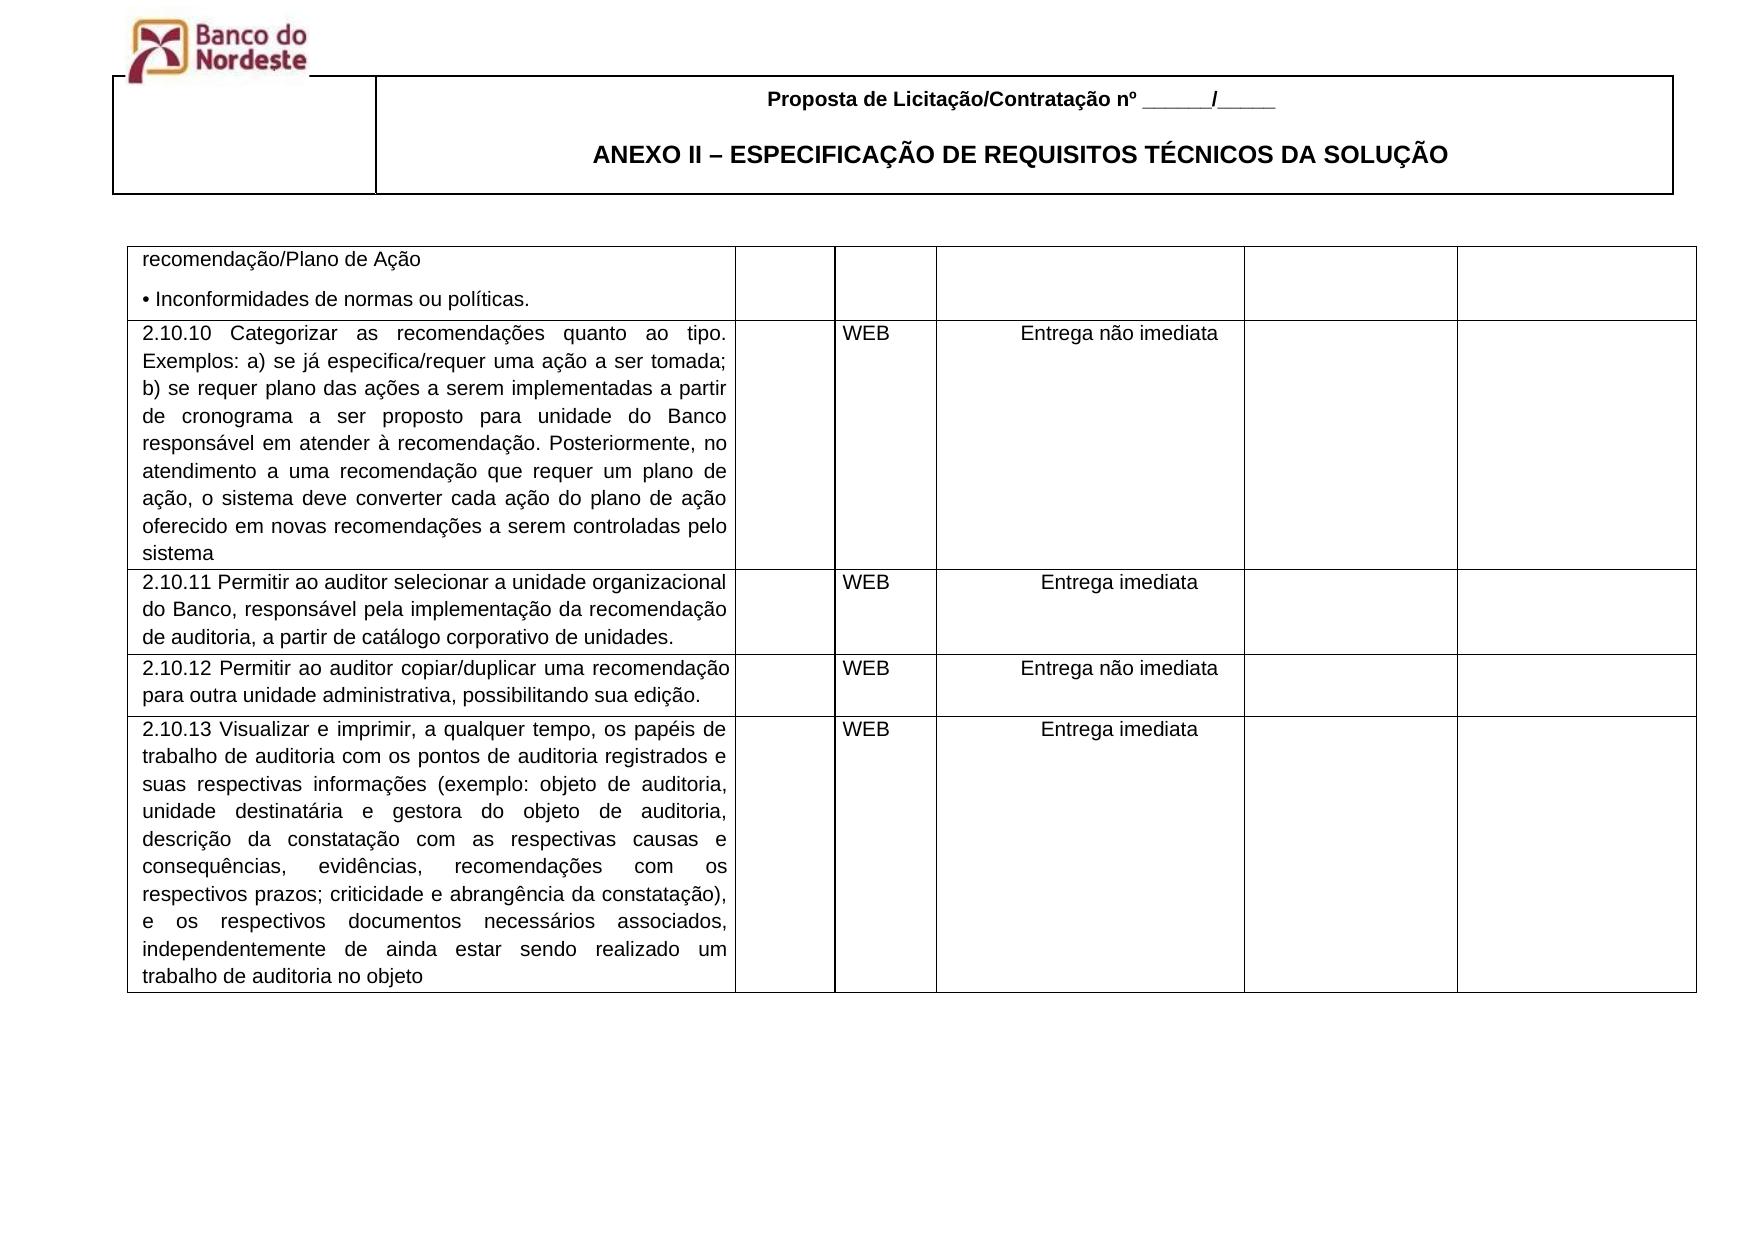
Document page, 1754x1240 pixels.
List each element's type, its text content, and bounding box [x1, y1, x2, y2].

table_cell [1458, 247, 1696, 320]
table_cell [736, 247, 834, 320]
table_cell recomendação/Plano de Ação • Inconformidades de normas ou políticas. [128, 247, 735, 320]
table_cell [1245, 655, 1457, 716]
table_cell [1015, 247, 1244, 320]
table_cell 2.10.10 Categorizar as recomendações quanto ao tipo. Exemplos: a) se já especifica/requer uma ação a ser tomada; b) se requer plano das ações a serem implementadas a partir de cronograma a ser proposto para unidade do Banco responsável em atender à recomendação. Posteriormente, no atendimento a uma recomendação que requer um plano de ação, o sistema deve converter cada ação do plano de ação oferecido em novas recomendações a serem controladas pelo sistema [128, 321, 735, 569]
table_cell 2.10.12 Permitir ao auditor copiar/duplicar uma recomendação para outra unidade administrativa, possibilitando sua edição. [128, 655, 735, 716]
table_cell [1245, 321, 1457, 569]
table_cell Entrega imediata [1015, 570, 1244, 654]
table_cell [836, 247, 936, 320]
table_cell [937, 655, 1015, 716]
table_cell [937, 247, 1015, 320]
table_cell [736, 655, 834, 716]
table_cell WEB [836, 655, 936, 716]
table_cell Entrega não imediata [1015, 655, 1244, 716]
table_cell WEB [836, 717, 936, 992]
table_cell WEB [836, 321, 936, 569]
table_cell [1245, 717, 1457, 992]
table_cell 2.10.13 Visualizar e imprimir, a qualquer tempo, os papéis de trabalho de auditoria com os pontos de auditoria registrados e suas respectivas informações (exemplo: objeto de auditoria, unidade destinatária e gestora do objeto de auditoria, descrição da constatação com as respectivas causas e consequências, evidências, recomendações com os respectivos prazos; criticidade e abrangência da constatação), e os respectivos documentos necessários associados, independentemente de ainda estar sendo realizado um trabalho de auditoria no objeto [128, 717, 735, 992]
table_cell [937, 321, 1015, 569]
table_cell [1458, 570, 1696, 654]
table_cell [1245, 570, 1457, 654]
table_cell Entrega não imediata [1015, 321, 1244, 569]
table_cell [1245, 247, 1457, 320]
table_cell WEB [836, 570, 936, 654]
table_cell [1458, 655, 1696, 716]
table_cell [736, 717, 834, 992]
table_cell 2.10.11 Permitir ao auditor selecionar a unidade organizacional do Banco, responsável pela implementação da recomendação de auditoria, a partir de catálogo corporativo de unidades. [128, 570, 735, 654]
table_cell [1458, 717, 1696, 992]
table_cell [1458, 321, 1696, 569]
table_cell [736, 321, 834, 569]
table_cell [736, 570, 834, 654]
table_cell [937, 717, 1015, 992]
table_cell Entrega imediata [1015, 717, 1244, 992]
table_cell [937, 570, 1015, 654]
